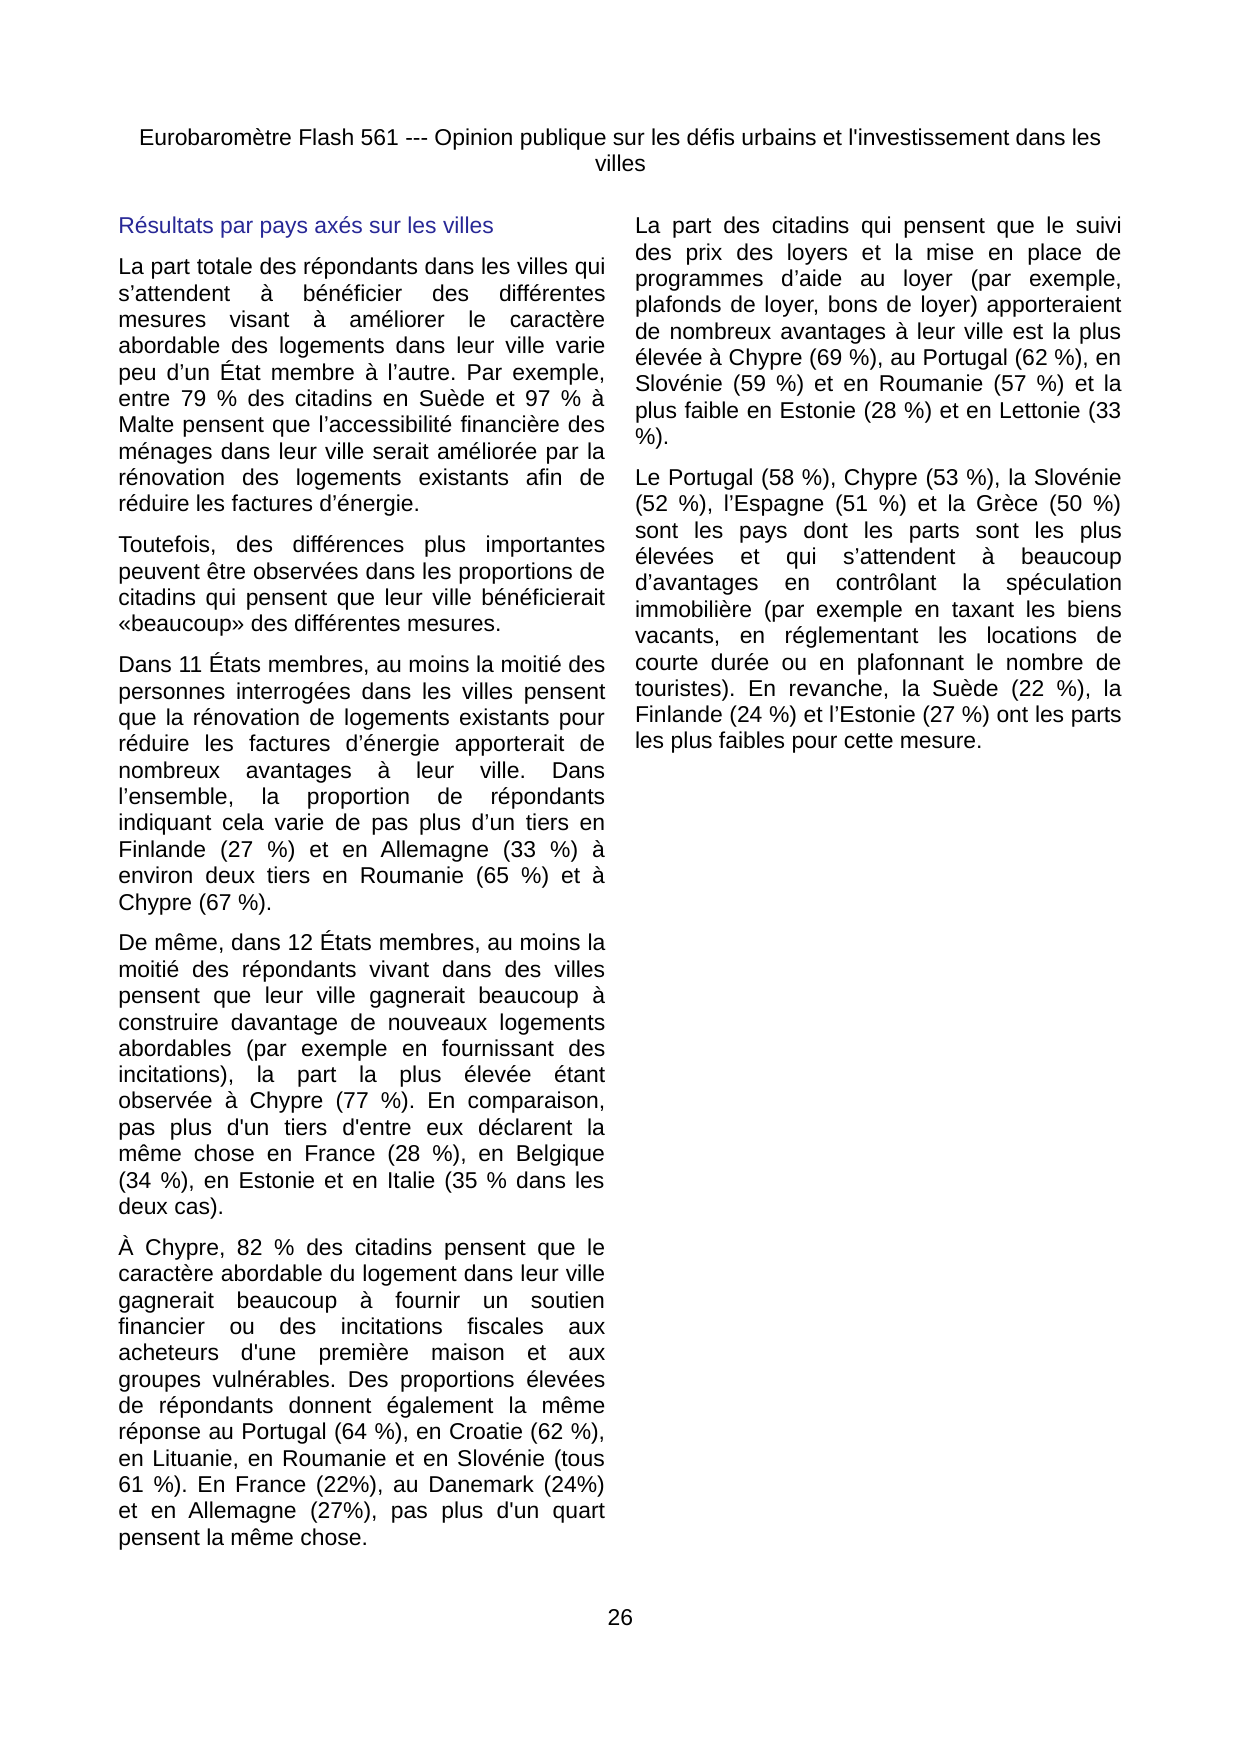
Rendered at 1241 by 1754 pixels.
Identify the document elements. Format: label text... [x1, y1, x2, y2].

text À Chypre, 82 % des citadins pensent que le caractère abordable du logement dans leur ville gagnerait beaucoup à fournir un soutien financier ou des incitations fiscales aux acheteurs d'une première maison et aux groupes vulnérables. Des proportions élevées de répondants donnent également la même réponse au Portugal (64 %), en Croatie (62 %), en Lituanie, en Roumanie et en Slovénie (tous 61 %). En France (22%), au Danemark (24%) et en Allemagne (27%), pas plus d'un quart pensent la même chose. [118, 1234, 605, 1550]
text Résultats par pays axés sur les villes [118, 212, 605, 238]
text La part des citadins qui pensent que le suivi des prix des loyers et la mise en place de programmes d’aide au loyer (par exemple, plafonds de loyer, bons de loyer) apporteraient de nombreux avantages à leur ville est la plus élevée à Chypre (69 %), au Portugal (62 %), en Slovénie (59 %) et en Roumanie (57 %) et la plus faible en Estonie (28 %) et en Lettonie (33 %). [635, 212, 1122, 449]
text De même, dans 12 États membres, au moins la moitié des répondants vivant dans des villes pensent que leur ville gagnerait beaucoup à construire davantage de nouveaux logements abordables (par exemple en fournissant des incitations), la part la plus élevée étant observée à Chypre (77 %). En comparaison, pas plus d'un tiers d'entre eux déclarent la même chose en France (28 %), en Belgique (34 %), en Estonie et en Italie (35 % dans les deux cas). [118, 929, 605, 1219]
text La part totale des répondants dans les villes qui s’attendent à bénéficier des différentes mesures visant à améliorer le caractère abordable des logements dans leur ville varie peu d’un État membre à l’autre. Par exemple, entre 79 % des citadins en Suède et 97 % à Malte pensent que l’accessibilité financière des ménages dans leur ville serait améliorée par la rénovation des logements existants afin de réduire les factures d’énergie. [118, 253, 605, 517]
text Dans 11 États membres, au moins la moitié des personnes interrogées dans les villes pensent que la rénovation de logements existants pour réduire les factures d’énergie apporterait de nombreux avantages à leur ville. Dans l’ensemble, la proportion de répondants indiquant cela varie de pas plus d’un tiers en Finlande (27 %) et en Allemagne (33 %) à environ deux tiers en Roumanie (65 %) et à Chypre (67 %). [118, 651, 605, 915]
text Toutefois, des différences plus importantes peuvent être observées dans les proportions de citadins qui pensent que leur ville bénéficierait «beaucoup» des différentes mesures. [118, 531, 605, 637]
text Le Portugal (58 %), Chypre (53 %), la Slovénie (52 %), l’Espagne (51 %) et la Grèce (50 %) sont les pays dont les parts sont les plus élevées et qui s’attendent à beaucoup d’avantages en contrôlant la spéculation immobilière (par exemple en taxant les biens vacants, en réglementant les locations de courte durée ou en plafonnant le nombre de touristes). En revanche, la Suède (22 %), la Finlande (24 %) et l’Estonie (27 %) ont les parts les plus faibles pour cette mesure. [635, 464, 1122, 754]
